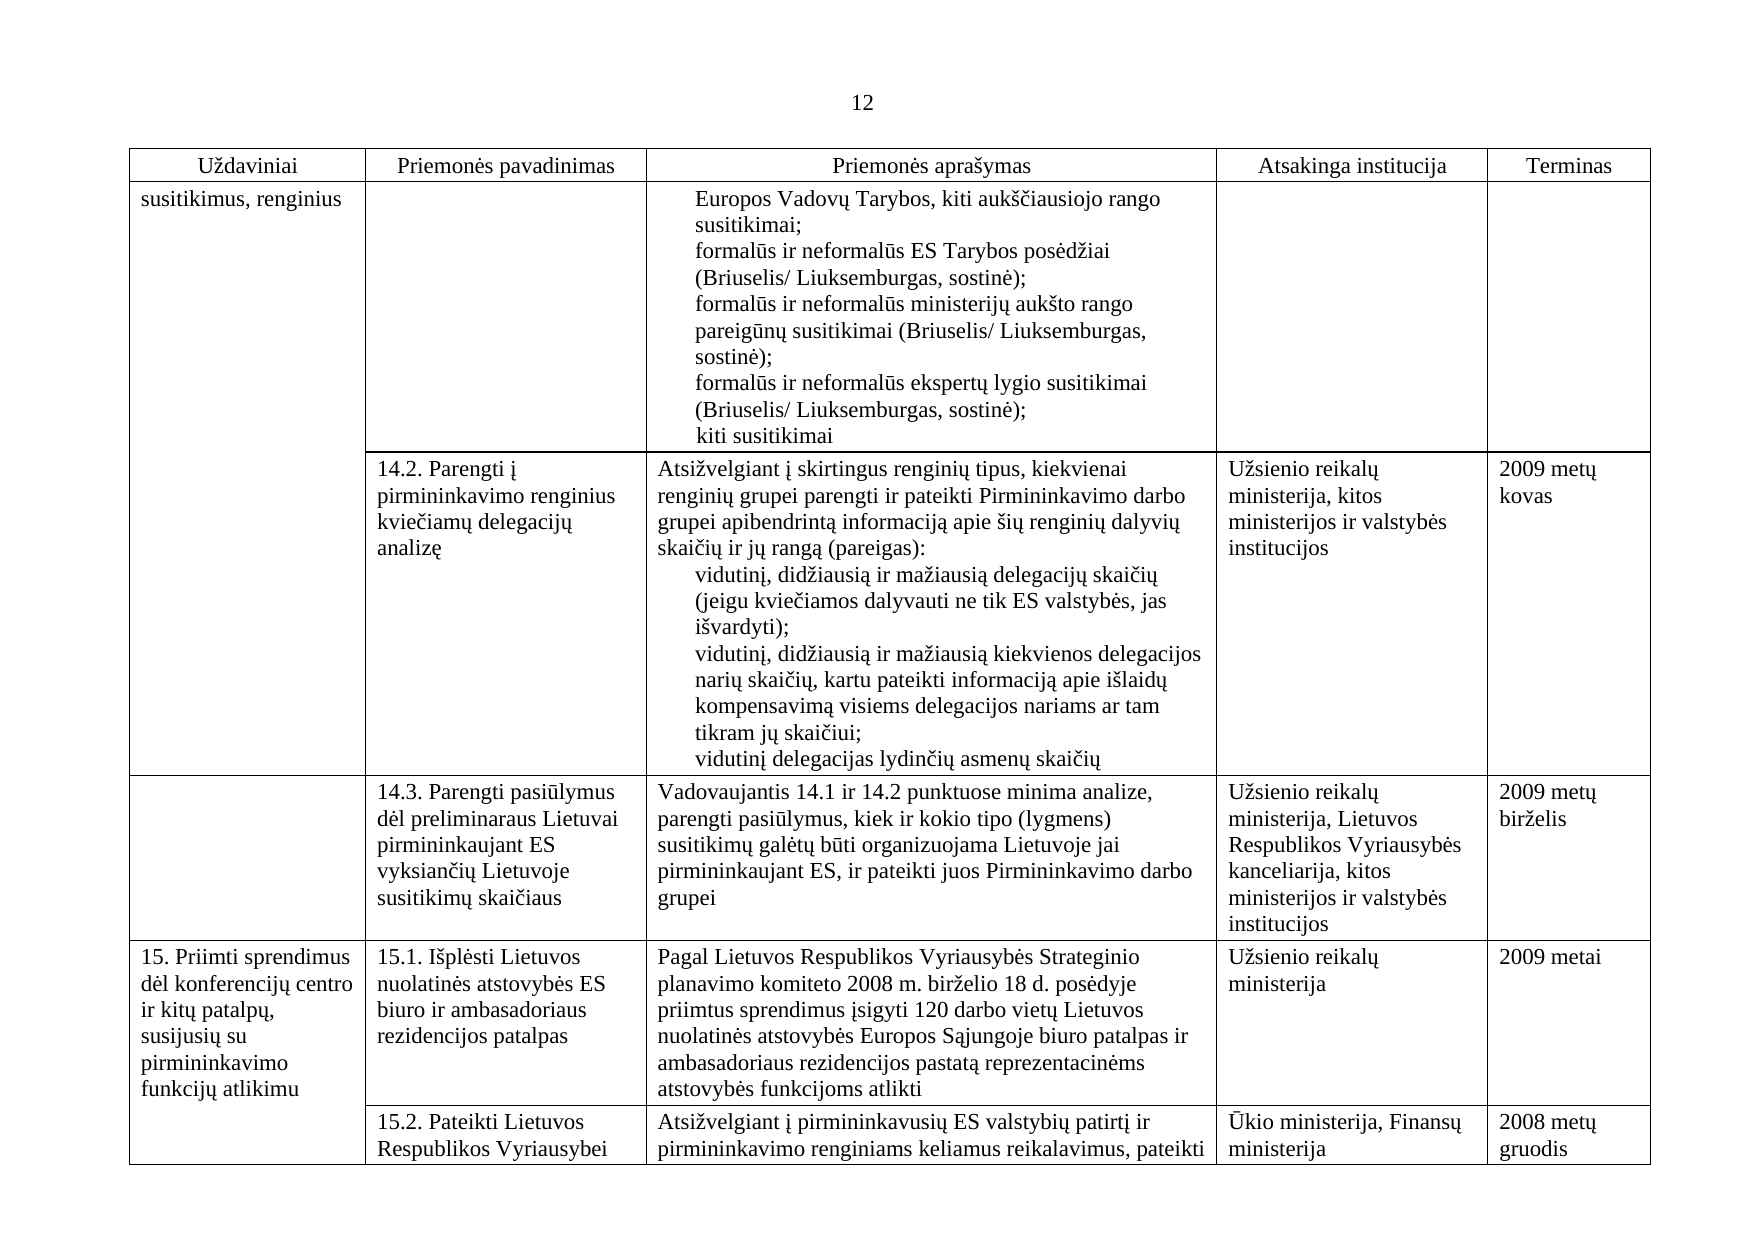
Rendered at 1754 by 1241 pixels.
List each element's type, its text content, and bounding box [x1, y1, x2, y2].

table_header Terminas [1488, 149, 1650, 181]
table_cell 14.3. Parengti pasiūlymus dėl preliminaraus Lietuvai pirmininkaujant ES vyksiančių Lietuvoje susitikimų skaičiaus [366, 776, 646, 939]
table_cell 15. Priimti sprendimus dėl konferencijų centro ir kitų patalpų, susijusių su pirmininkavimo funkcijų atlikimu [130, 941, 365, 1104]
table_cell [130, 1105, 365, 1164]
table_cell 2009 metų kovas [1488, 453, 1650, 774]
table_cell [130, 776, 365, 939]
table_cell Užsienio reikalų ministerija, kitos ministerijos ir valstybės institucijos [1217, 453, 1487, 774]
table_cell Vadovaujantis 14.1 ir 14.2 punktuose minima analize, parengti pasiūlymus, kiek ir kokio tipo (lygmens) susitikimų galėtų būti organizuojama Lietuvoje jai pirmininkaujant ES, ir pateikti juos Pirmininkavimo darbo grupei [647, 776, 1216, 939]
table_cell 2009 metai [1488, 941, 1650, 1104]
table_cell Ūkio ministerija, Finansų ministerija [1217, 1106, 1487, 1164]
table_cell 14.2. Parengti į pirmininkavimo renginius kviečiamų delegacijų analizę [366, 453, 646, 774]
table_cell susitikimus, renginius [130, 182, 365, 451]
table_header Atsakinga institucija [1217, 149, 1487, 181]
table_cell Pagal Lietuvos Respublikos Vyriausybės Strateginio planavimo komiteto 2008 m. birželio 18 d. posėdyje priimtus sprendimus įsigyti 120 darbo vietų Lietuvos nuolatinės atstovybės Europos Sąjungoje biuro patalpas ir ambasadoriaus rezidencijos pastatą reprezentacinėms atstovybės funkcijoms atlikti [647, 941, 1216, 1104]
table_cell [130, 451, 365, 774]
table_cell Užsienio reikalų ministerija [1217, 941, 1487, 1104]
table_cell 15.2. Pateikti Lietuvos Respublikos Vyriausybei [366, 1106, 646, 1164]
table_cell Atsižvelgiant į pirmininkavusių ES valstybių patirtį ir pirmininkavimo renginiams keliamus reikalavimus, pateikti [647, 1106, 1216, 1164]
table_header Uždaviniai [130, 149, 365, 181]
table_cell 15.1. Išplėsti Lietuvos nuolatinės atstovybės ES biuro ir ambasadoriaus rezidencijos patalpas [366, 941, 646, 1104]
table_cell Užsienio reikalų ministerija, Lietuvos Respublikos Vyriausybės kanceliarija, kitos ministerijos ir valstybės institucijos [1217, 776, 1487, 939]
table_cell 2009 metų birželis [1488, 776, 1650, 939]
table_header Priemonės pavadinimas [366, 149, 646, 181]
table_cell [1217, 182, 1487, 451]
table_cell 2008 metų gruodis [1488, 1106, 1650, 1164]
table_cell [366, 182, 646, 451]
table_cell Europos Vadovų Tarybos, kiti aukščiausiojo rango susitikimai; formalūs ir neformalūs ES Tarybos posėdžiai (Briuselis/ Liuksemburgas, sostinė); formalūs ir neformalūs ministerijų aukšto rango pareigūnų susitikimai (Briuselis/ Liuksemburgas, sostinė); formalūs ir neformalūs ekspertų lygio susitikimai (Briuselis/ Liuksemburgas, sostinė); kiti susitikimai [647, 182, 1216, 451]
table_cell [1488, 182, 1650, 451]
table_cell Atsižvelgiant į skirtingus renginių tipus, kiekvienai renginių grupei parengti ir pateikti Pirmininkavimo darbo grupei apibendrintą informaciją apie šių renginių dalyvių skaičių ir jų rangą (pareigas): vidutinį, didžiausią ir mažiausią delegacijų skaičių (jeigu kviečiamos dalyvauti ne tik ES valstybės, jas išvardyti); vidutinį, didžiausią ir mažiausią kiekvienos delegacijos narių skaičių, kartu pateikti informaciją apie išlaidų kompensavimą visiems delegacijos nariams ar tam tikram jų skaičiui; vidutinį delegacijas lydinčių asmenų skaičių [647, 453, 1216, 774]
table_header Priemonės aprašymas [647, 149, 1216, 181]
